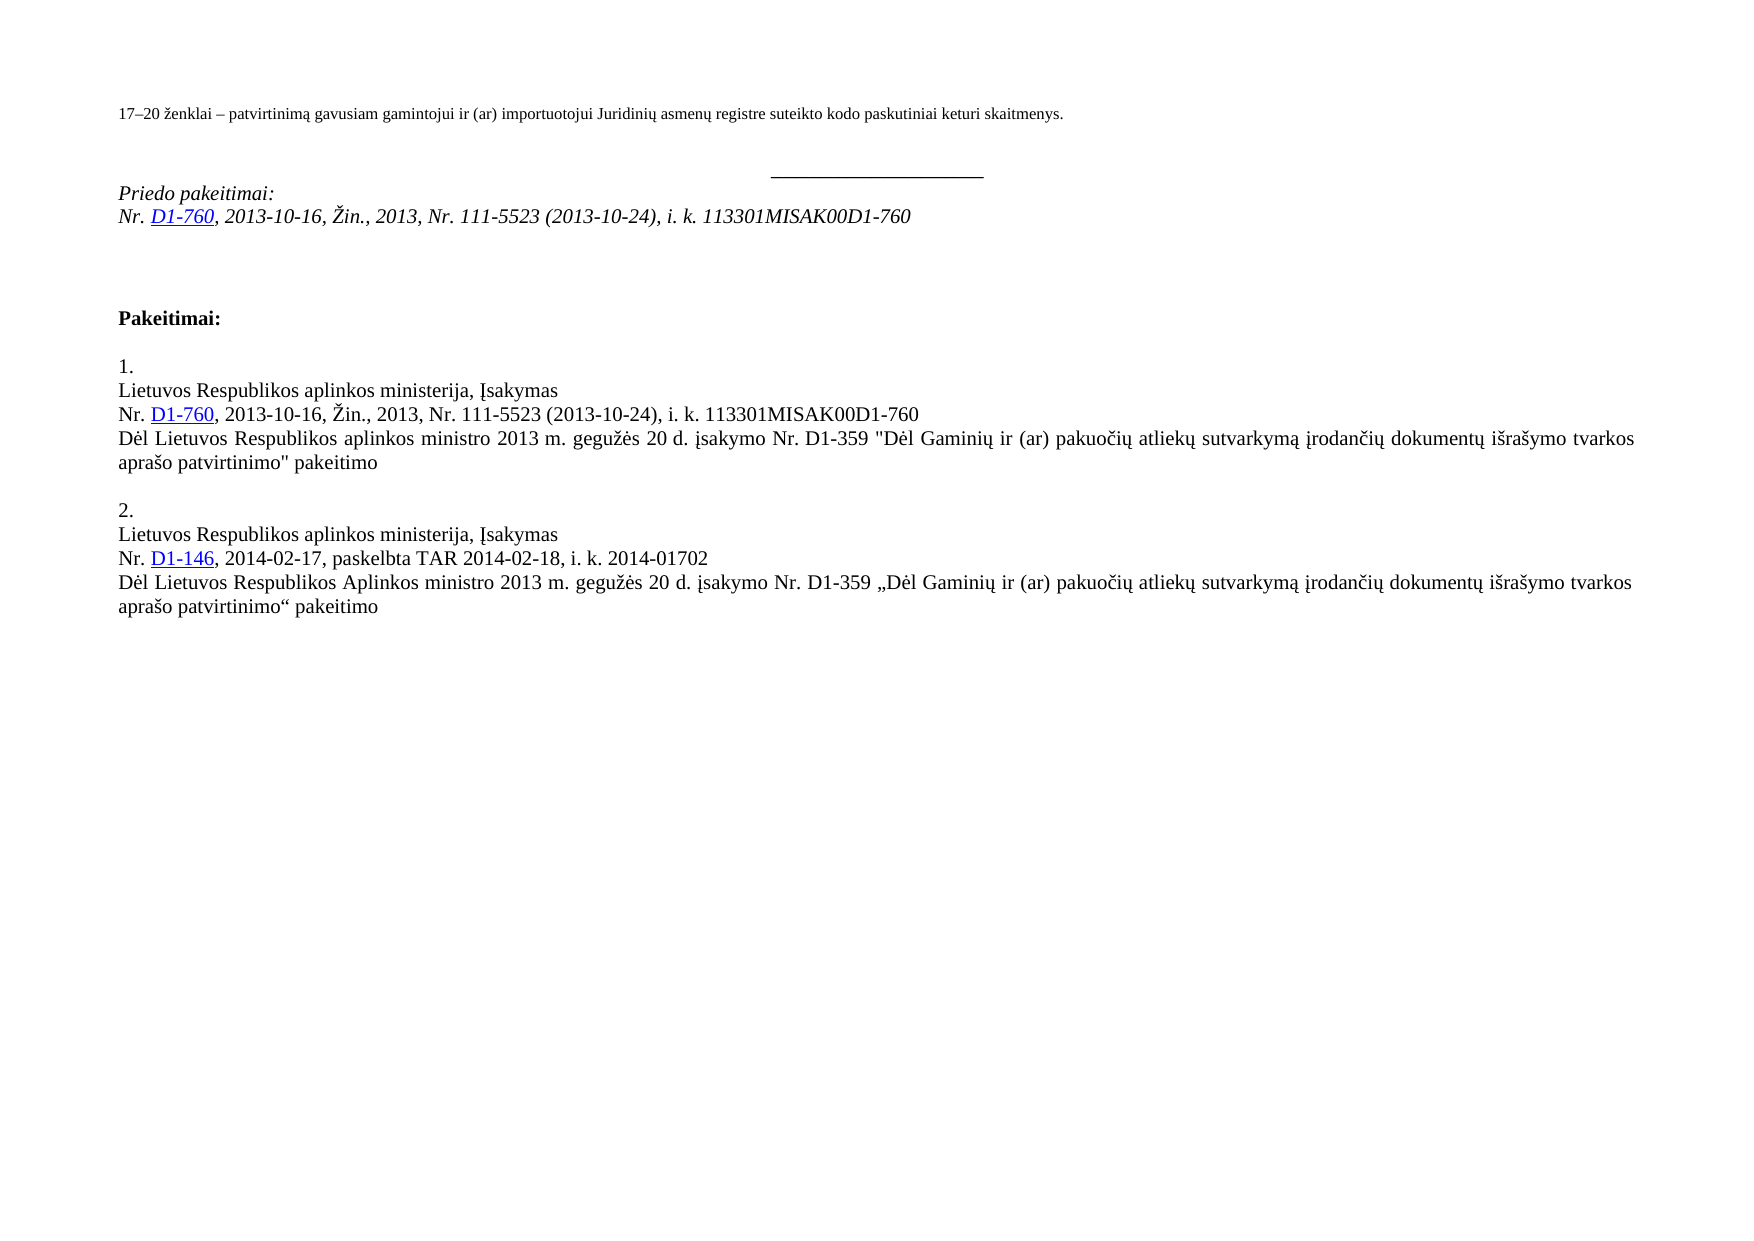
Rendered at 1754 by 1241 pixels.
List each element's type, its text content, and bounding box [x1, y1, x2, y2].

text Nr. D1-146, 2014-02-17, paskelbta TAR 2014-02-18, i. k. 2014-01702 [118, 546, 1636, 570]
text Dėl Lietuvos Respublikos aplinkos ministro 2013 m. gegužės 20 d. įsakymo Nr. D1-359 "Dėl Gaminių ir (ar) pakuočių atliekų sutvarkymą įrodančių dokumentų išrašymo tvarkos aprašo patvirtinimo" pakeitimo [118, 426, 1636, 474]
text Nr. D1-760, 2013-10-16, Žin., 2013, Nr. 111-5523 (2013-10-24), i. k. 113301MISAK00D1-760 [118, 204, 1636, 228]
text Lietuvos Respublikos aplinkos ministerija, Įsakymas [118, 378, 1636, 402]
text 2. [118, 498, 1636, 522]
text 17–20 ženklai – patvirtinimą gavusiam gamintojui ir (ar) importuotojui Juridinių asmenų registre suteikto kodo paskutiniai keturi skaitmenys. [118, 104, 1636, 123]
text 1. [118, 353, 1636, 378]
text Nr. D1-760, 2013-10-16, Žin., 2013, Nr. 111-5523 (2013-10-24), i. k. 113301MISAK00D1-760 [118, 402, 1636, 426]
text Pakeitimai: [118, 305, 1636, 329]
text Lietuvos Respublikos aplinkos ministerija, Įsakymas [118, 522, 1636, 546]
text _________________ [118, 152, 1636, 180]
text Priedo pakeitimai: [118, 180, 1636, 204]
text Dėl Lietuvos Respublikos Aplinkos ministro 2013 m. gegužės 20 d. įsakymo Nr. D1-359 „Dėl Gaminių ir (ar) pakuočių atliekų sutvarkymą įrodančių dokumentų išrašymo tvarkos aprašo patvirtinimo“ pakeitimo [118, 570, 1636, 618]
